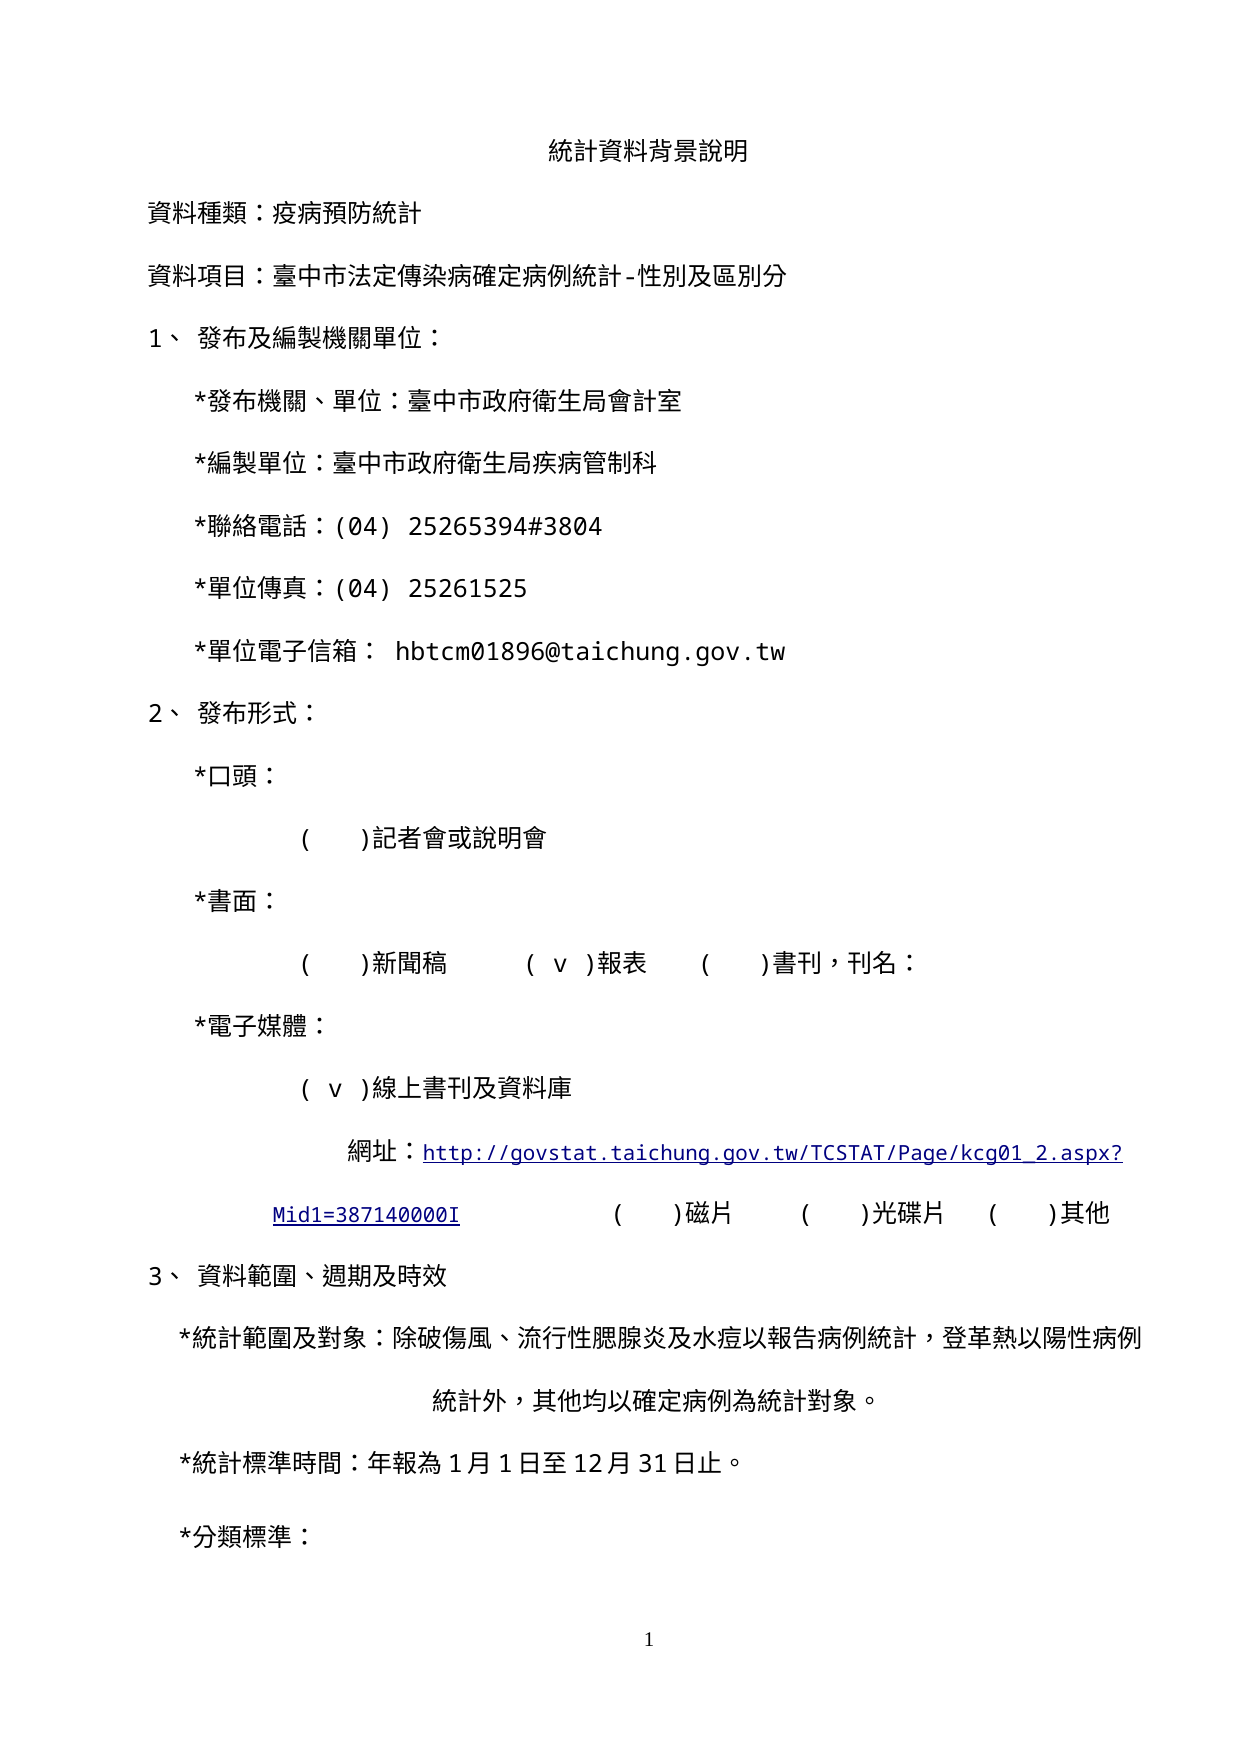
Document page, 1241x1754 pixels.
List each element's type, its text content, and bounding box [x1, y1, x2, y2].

text *統計標準時間：年報為1月1日至12月31日止。 [148, 1420, 1150, 1483]
text *電子媒體： [148, 983, 1150, 1045]
text *單位電子信箱： hbtcm01896@taichung.gov.tw [148, 608, 1150, 670]
text 統計外，其他均以確定病例為統計對象。 [177, 1358, 1150, 1420]
text *統計範圍及對象：除破傷風、流行性腮腺炎及水痘以報告病例統計，登革熱以陽性病例 [177, 1295, 1150, 1358]
text *編製單位：臺中市政府衛生局疾病管制科 [148, 420, 1150, 483]
list 資料範圍、週期及時效 [148, 1233, 1150, 1295]
text *書面： [148, 858, 1150, 920]
text *聯絡電話：(04) 25265394#3804 [148, 483, 1150, 545]
text *發布機關、單位：臺中市政府衛生局會計室 [148, 358, 1150, 420]
text ( )新聞稿 ( v )報表 ( )書刊，刊名： [148, 920, 1150, 983]
text 資料種類：疫病預防統計 [148, 170, 1150, 233]
text *分類標準： [148, 1493, 1150, 1556]
text *口頭： [148, 733, 1150, 795]
text ( v )線上書刊及資料庫 [148, 1045, 1150, 1108]
text 統計資料背景說明 [148, 108, 1150, 170]
text *單位傳真：(04) 25261525 [148, 545, 1150, 608]
text 網址：http://govstat.taichung.gov.tw/TCSTAT/Page/kcg01_2.aspx?Mid1=387140000I ( )磁片 ( )光碟片 ( )其他 [273, 1108, 1150, 1233]
list 發布及編製機關單位： [148, 295, 1150, 358]
text 資料項目：臺中市法定傳染病確定病例統計-性別及區別分 [148, 233, 1150, 295]
list 發布形式： [148, 670, 1150, 733]
text ( )記者會或說明會 [148, 795, 1150, 858]
